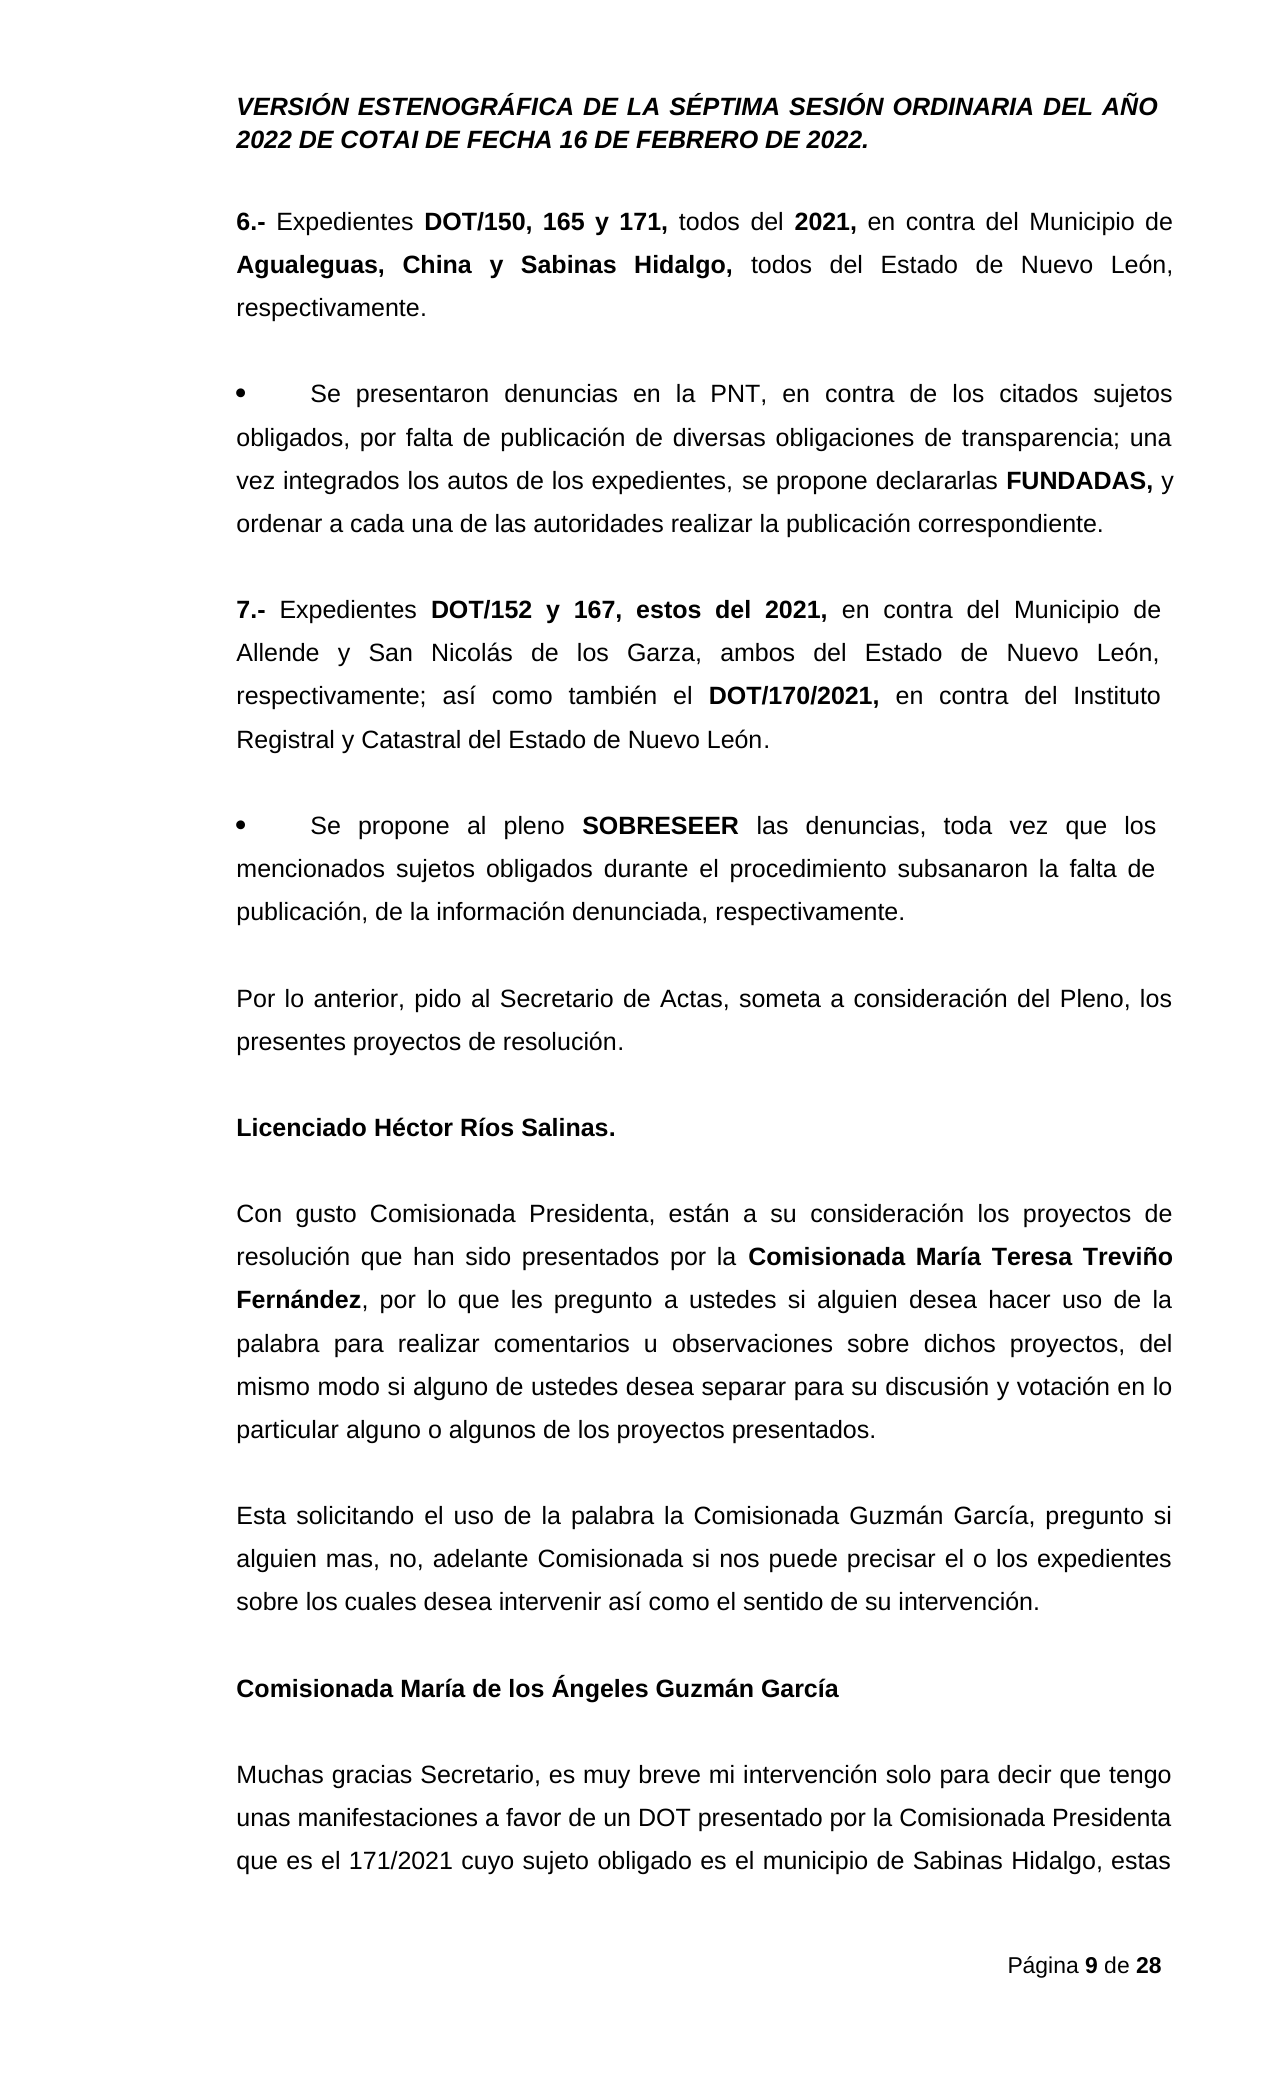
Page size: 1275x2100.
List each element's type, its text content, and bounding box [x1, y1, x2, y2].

text Esta solicitando el uso de la palabra la Comisionada Guzmán García, pregunto si alguien mas, no, adelante Comisionada si nos puede precisar el o los expedientes sobre los cuales desea intervenir así como el sentido de su intervención. [236, 1501, 1174, 1616]
list Se propone al pleno SOBRESEER las denuncias, toda vez que los mencionados sujetos obligados durante el procedimiento subsanaron la falta de publicación, de la información denunciada, respectivamente. [236, 811, 1157, 926]
text Licenciado Héctor Ríos Salinas. [236, 1113, 1174, 1142]
text 7.- Expedientes DOT/152 y 167, estos del 2021, en contra del Municipio de Allende y San Nicolás de los Garza, ambos del Estado de Nuevo León, respectivamente; así como también el DOT/170/2021, en contra del Instituto Registral y Catastral del Estado de Nuevo León. [236, 595, 1161, 753]
list Se presentaron denuncias en la PNT, en contra de los citados sujetos obligados, por falta de publicación de diversas obligaciones de transparencia; una vez integrados los autos de los expedientes, se propone declararlas FUNDADAS, y ordenar a cada una de las autoridades realizar la publicación correspondiente. [236, 379, 1174, 538]
text Muchas gracias Secretario, es muy breve mi intervención solo para decir que tengo unas manifestaciones a favor de un DOT presentado por la Comisionada Presidenta que es el 171/2021 cuyo sujeto obligado es el municipio de Sabinas Hidalgo, estas [236, 1760, 1174, 1875]
text Con gusto Comisionada Presidenta, están a su consideración los proyectos de resolución que han sido presentados por la Comisionada María Teresa Treviño Fernández, por lo que les pregunto a ustedes si alguien desea hacer uso de la palabra para realizar comentarios u observaciones sobre dichos proyectos, del mismo modo si alguno de ustedes desea separar para su discusión y votación en lo particular alguno o algunos de los proyectos presentados. [236, 1199, 1174, 1444]
text Por lo anterior, pido al Secretario de Actas, someta a consideración del Pleno, los presentes proyectos de resolución. [236, 984, 1174, 1056]
text 6.- Expedientes DOT/150, 165 y 171, todos del 2021, en contra del Municipio de Agualeguas, China y Sabinas Hidalgo, todos del Estado de Nuevo León, respectivamente. [236, 207, 1174, 322]
text Comisionada María de los Ángeles Guzmán García [236, 1674, 1174, 1702]
